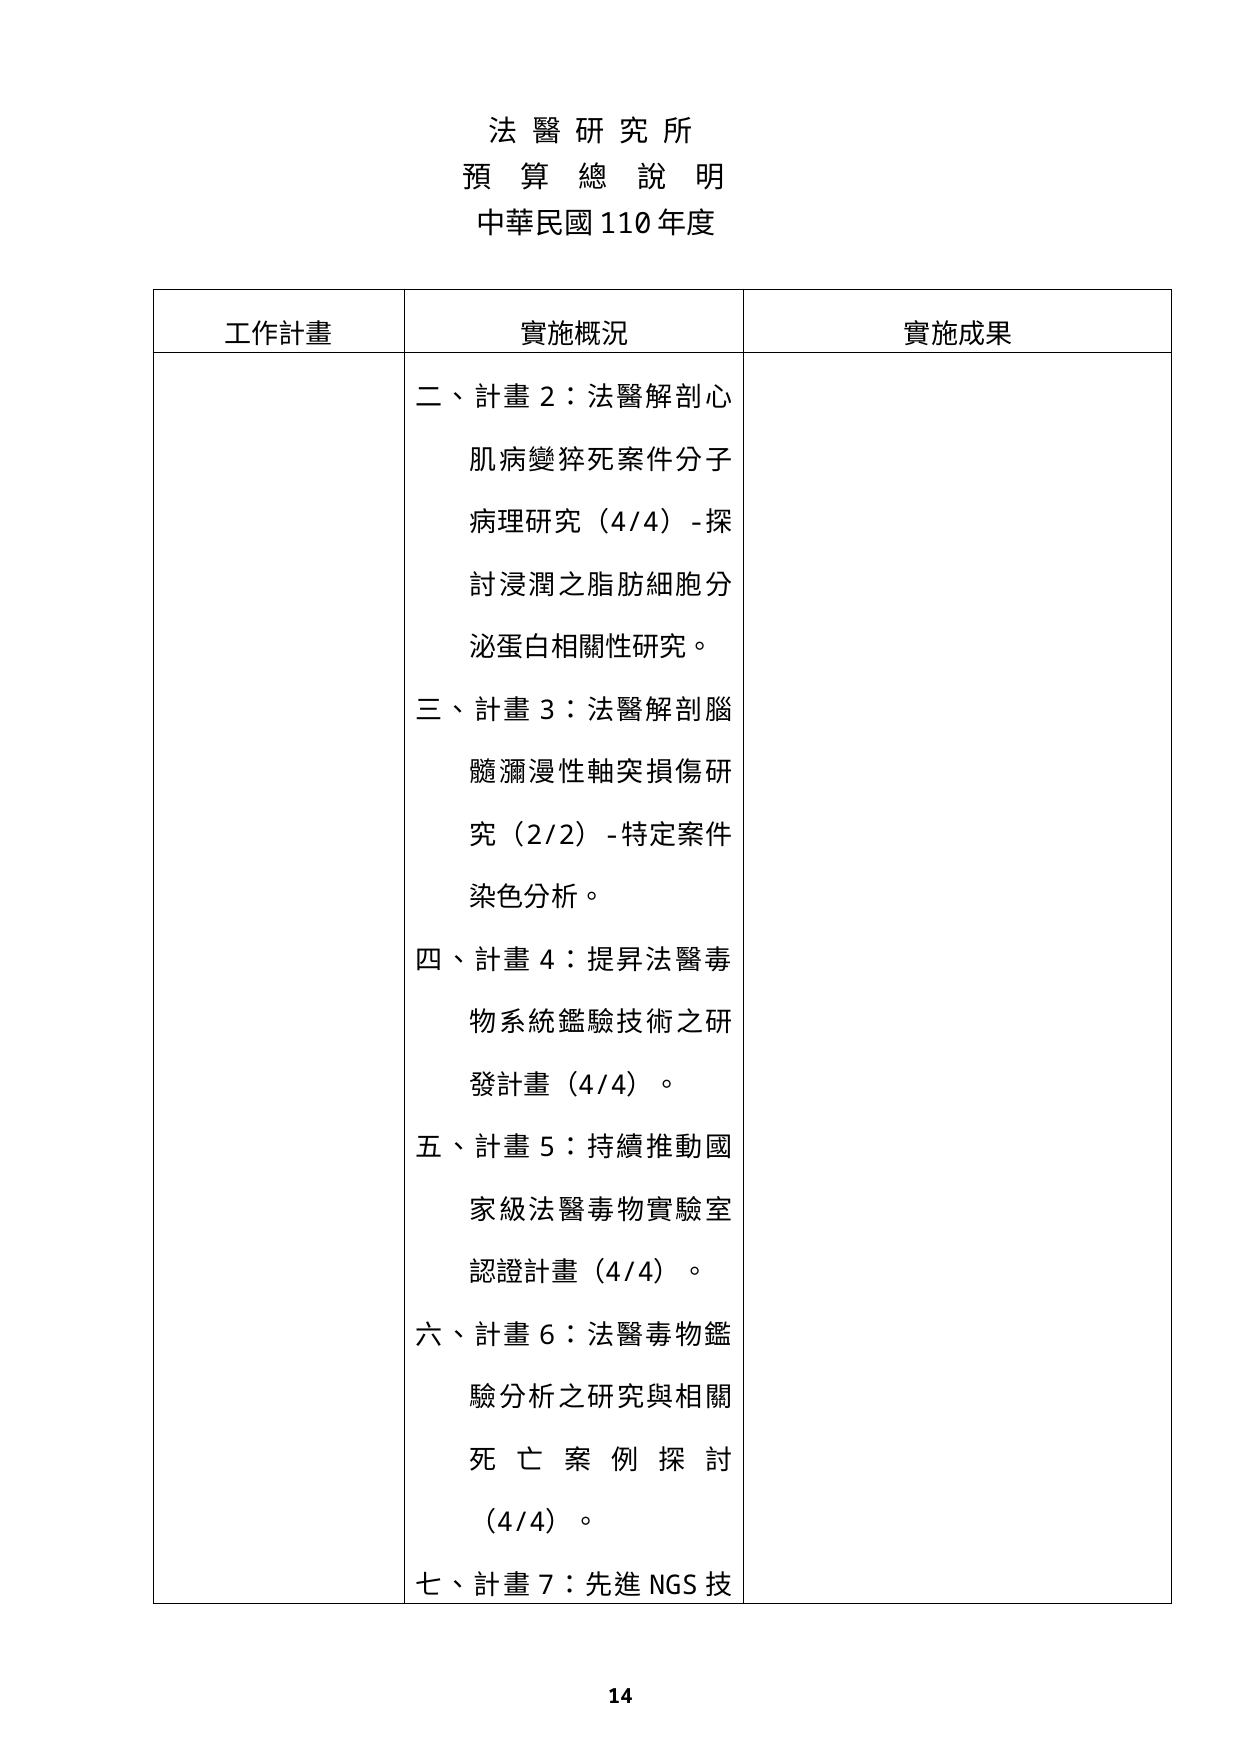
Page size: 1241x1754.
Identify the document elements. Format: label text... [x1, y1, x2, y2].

table_cell 二、計畫2：法醫解剖心肌病變猝死案件分子病理研究（4/4）-探討浸潤之脂肪細胞分泌蛋白相關性研究。 三、計畫3：法醫解剖腦髓瀰漫性軸突損傷研究（2/2）-特定案件染色分析。 四、計畫4：提昇法醫毒物系統鑑驗技術之研發計畫（4/4）。 五、計畫5：持續推動國家級法醫毒物實驗室認證計畫（4/4）。 六、計畫6：法醫毒物鑑驗分析之研究與相關死亡案例探討（4/4）。 七、計畫7：先進NGS技 [405, 353, 743, 1603]
table_cell [744, 353, 1171, 1603]
table_header 工作計畫 [154, 290, 404, 352]
table_header 實施成果 [744, 290, 1171, 352]
table_cell [154, 353, 404, 1603]
table_header 實施概況 [405, 290, 743, 352]
